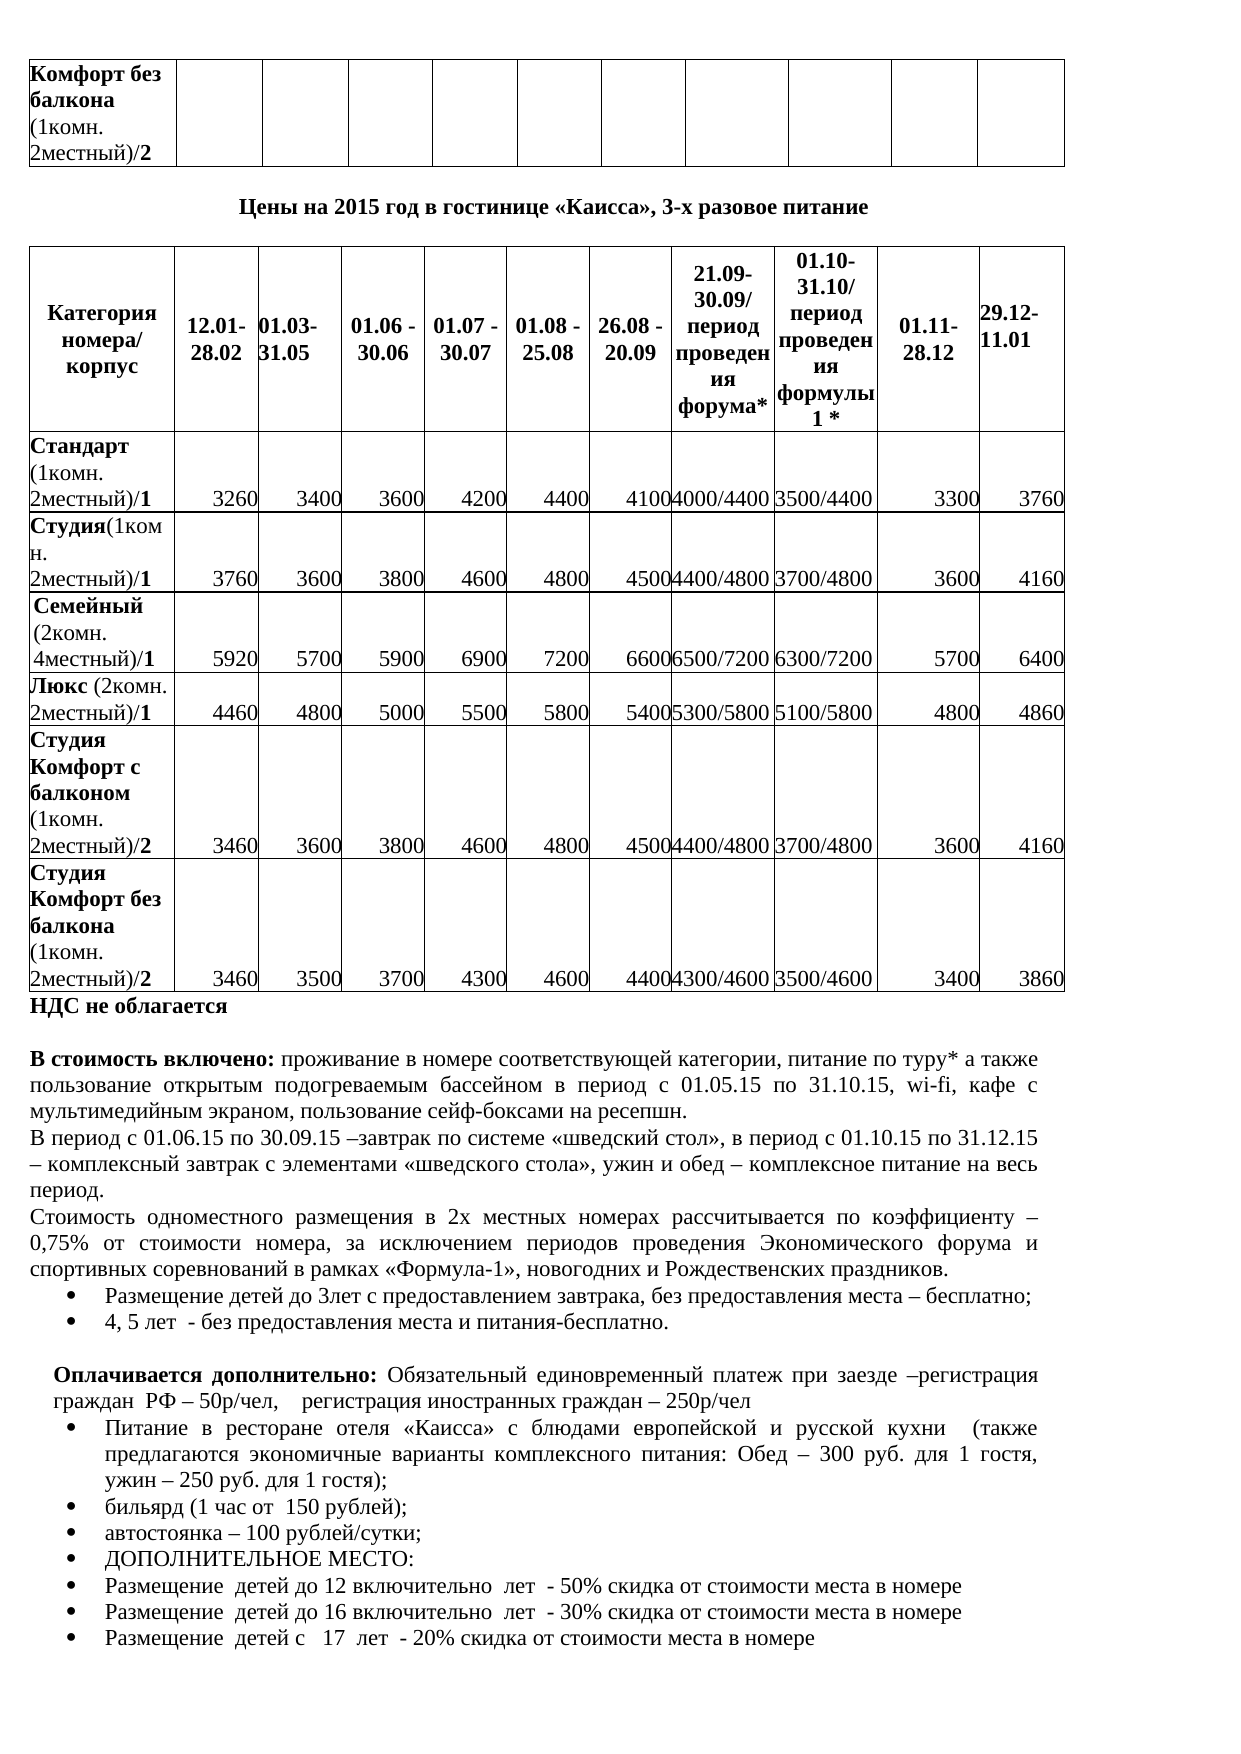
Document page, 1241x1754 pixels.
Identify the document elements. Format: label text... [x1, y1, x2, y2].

table_cell [433, 60, 517, 166]
table_header 01.08 -25.08 [507, 247, 589, 431]
table_cell 5800 [507, 673, 589, 725]
table_cell 3860 [980, 859, 1064, 991]
table_cell [518, 60, 601, 166]
table_cell 3760 [980, 432, 1064, 511]
table_cell 4600 [507, 859, 589, 991]
text Стоимость одноместного размещения в 2х местных номерах рассчитывается по коэффициенту – 0,75% от стоимости номера, за исключением периодов проведения Экономического форума и спортивных соревнований в рамках «Формула-1», новогодних и Рождественских праздников. [29, 1203, 1040, 1282]
table_cell 3500/4400 [775, 432, 877, 511]
table_cell 3460 [175, 859, 258, 991]
table_cell 4400/4800 [672, 513, 774, 591]
table_cell 4860 [980, 673, 1064, 725]
table_cell 5700 [259, 593, 341, 672]
list ДОПОЛНИТЕЛЬНОЕ МЕСТО: [67, 1545, 1040, 1572]
table_cell 3600 [878, 513, 979, 591]
table_cell 3500/4600 [775, 859, 877, 991]
text Цены на 2015 год в гостинице «Каисса», 3-х разовое питание [44, 193, 1063, 219]
table_cell 3400 [878, 859, 979, 991]
table_cell Стандарт (1комн. 2местный)/1 [30, 432, 174, 511]
table_cell 5300/5800 [672, 673, 774, 725]
table_cell 3600 [342, 432, 424, 511]
table_cell 4500 [590, 726, 671, 858]
table_cell 5400 [590, 673, 671, 725]
table_cell 3500 [259, 859, 341, 991]
table_cell 4400/4800 [672, 726, 774, 858]
table_cell 3760 [175, 513, 258, 591]
table_cell 4460 [175, 673, 258, 725]
table_cell 3600 [878, 726, 979, 858]
list бильярд (1 час от 150 рублей); [67, 1493, 1040, 1519]
text В стоимость включено: проживание в номере соответствующей категории, питание по туру* а также пользование открытым подогреваемым бассейном в период с 01.05.15 по 31.10.15, wi-fi, кафе с мультимедийным экраном, пользование сейф-боксами на ресепшн. [29, 1045, 1040, 1124]
table_cell 3300 [878, 432, 979, 511]
table_cell 4600 [425, 513, 506, 591]
table_header 01.07 -30.07 [425, 247, 506, 431]
table_cell 5000 [342, 673, 424, 725]
table_header 12.01-28.02 [175, 247, 258, 431]
list 4, 5 лет - без предоставления места и питания-бесплатно. [67, 1308, 1063, 1334]
table_cell 3800 [342, 726, 424, 858]
table_cell 5920 [175, 593, 258, 672]
table_cell 3400 [259, 432, 341, 511]
table_cell 3700/4800 [775, 726, 877, 858]
table_header 29.12-11.01 [980, 247, 1064, 431]
table_cell [349, 60, 432, 166]
table_header 01.10-31.10/ период проведения формулы 1 * [775, 247, 877, 431]
table_cell Студия(1комн. 2местный)/1 [30, 513, 174, 591]
table_cell 3460 [175, 726, 258, 858]
table_cell 4400 [507, 432, 589, 511]
list Размещение детей до 12 включительно лет - 50% скидка от стоимости места в номере [67, 1572, 1063, 1598]
table_cell 3800 [342, 513, 424, 591]
table_cell 4200 [425, 432, 506, 511]
table_cell 4400 [590, 859, 671, 991]
table_cell 3260 [175, 432, 258, 511]
table_cell Комфорт без балкона (1комн. 2местный)/2 [30, 60, 176, 166]
table_cell 6900 [425, 593, 506, 672]
table_cell 4800 [878, 673, 979, 725]
table_cell [789, 60, 891, 166]
table_cell 3600 [259, 726, 341, 858]
table_cell 5100/5800 [775, 673, 877, 725]
list автостоянка – 100 рублей/сутки; [67, 1519, 1040, 1545]
table_cell 4800 [259, 673, 341, 725]
table_cell 6500/7200 [672, 593, 774, 672]
table_cell 4160 [980, 513, 1064, 591]
table_cell 4500 [590, 513, 671, 591]
list Размещение детей с 17 лет - 20% скидка от стоимости места в номере [67, 1624, 1063, 1651]
table_cell Студия Комфорт с балконом (1комн. 2местный)/2 [30, 726, 174, 858]
table_cell 4800 [507, 513, 589, 591]
list Размещение детей до 3лет с предоставлением завтрака, без предоставления места – бесплатно; [67, 1282, 1063, 1308]
table_header 01.06 -30.06 [342, 247, 424, 431]
table_header Категория номера/ корпус [30, 247, 174, 431]
list Питание в ресторане отеля «Каисса» с блюдами европейской и русской кухни (также предлагаются экономичные варианты комплексного питания: Обед – 300 руб. для 1 гостя, ужин – 250 руб. для 1 гостя); [67, 1414, 1040, 1493]
table_cell [978, 60, 1064, 166]
list Размещение детей до 16 включительно лет - 30% скидка от стоимости места в номере [67, 1598, 1063, 1624]
table_cell 7200 [507, 593, 589, 672]
table_cell 5500 [425, 673, 506, 725]
table_cell 4000/4400 [672, 432, 774, 511]
table_cell Семейный (2комн. 4местный)/1 [30, 593, 174, 672]
table_cell Студия Комфорт без балкона (1комн. 2местный)/2 [30, 859, 174, 991]
table_cell 3700/4000 [686, 60, 788, 166]
table_cell 3700 [342, 859, 424, 991]
table_cell 5900 [342, 593, 424, 672]
table_cell 3600 [259, 513, 341, 591]
table_cell Люкс (2комн. 2местный)/1 [30, 673, 174, 725]
table_cell [177, 60, 262, 166]
table_cell 4800 [507, 726, 589, 858]
table_cell 6400 [980, 593, 1064, 672]
table_cell [263, 60, 348, 166]
table_cell 4300/4600 [672, 859, 774, 991]
table_cell 5700 [878, 593, 979, 672]
table_cell 4300 [425, 859, 506, 991]
table_cell 4600 [425, 726, 506, 858]
table_cell 3700/4800 [775, 513, 877, 591]
table_header 01.11- 28.12 [878, 247, 979, 431]
table_cell 3800 [602, 60, 685, 166]
table_cell 4160 [980, 726, 1064, 858]
text Оплачивается дополнительно: Обязательный единовременный платеж при заезде –регистрация граждан РФ – 50р/чел, регистрация иностранных граждан – 250р/чел [53, 1361, 1040, 1414]
table_header 26.08 -20.09 [590, 247, 671, 431]
table_cell [892, 60, 977, 166]
table_header 21.09-30.09/ период проведения форума* [672, 247, 774, 431]
table_cell 4100 [590, 432, 671, 511]
table_cell 6300/7200 [775, 593, 877, 672]
table_cell 6600 [590, 593, 671, 672]
text В период с 01.06.15 по 30.09.15 –завтрак по системе «шведский стол», в период с 01.10.15 по 31.12.15 – комплексный завтрак с элементами «шведского стола», ужин и обед – комплексное питание на весь период. [29, 1124, 1040, 1203]
table_header 01.03-31.05 [259, 247, 341, 431]
text НДС не облагается [29, 992, 1040, 1018]
